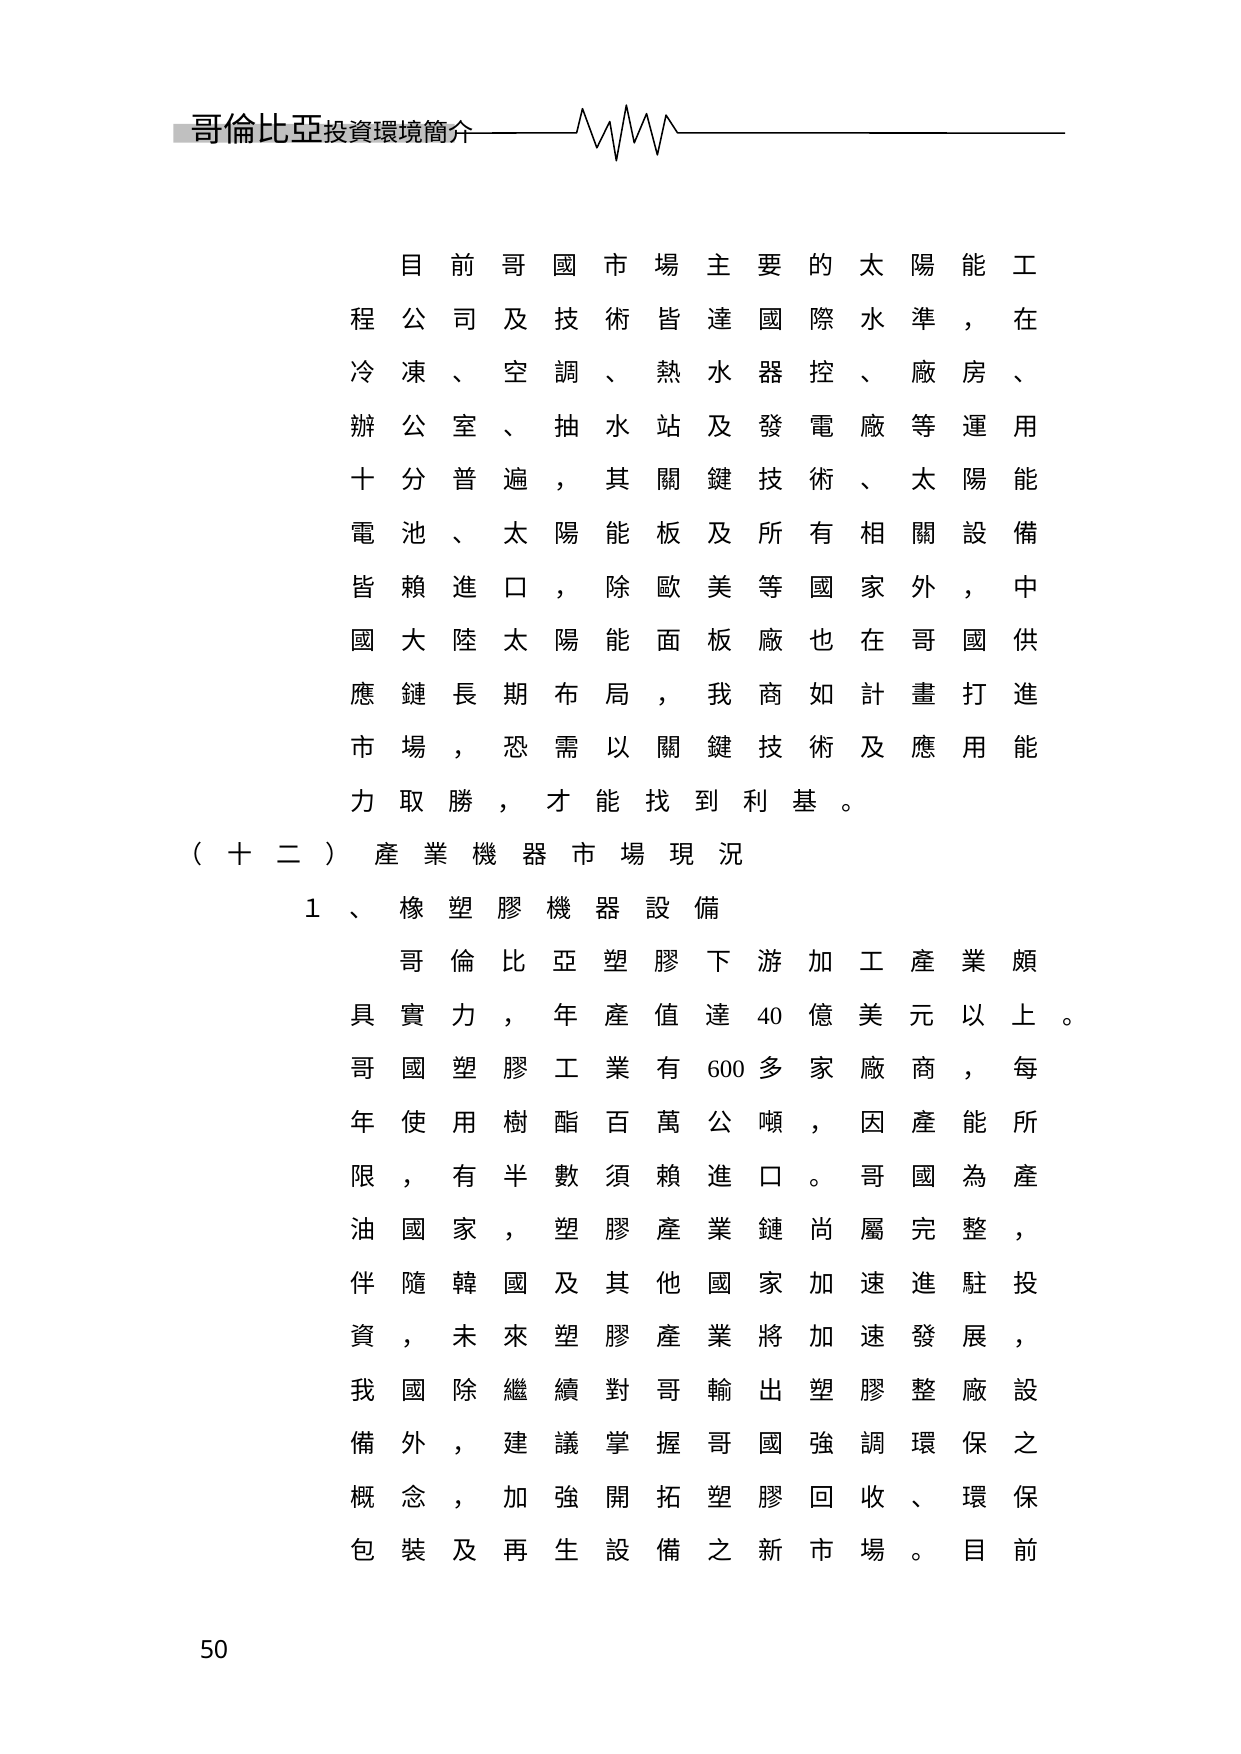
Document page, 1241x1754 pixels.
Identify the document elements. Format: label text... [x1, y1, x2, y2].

text 哥倫比亞塑膠下游加工產業頗具實力，年產值達40億美元以上。哥國塑膠工業有600多家廠商，每年使用樹酯百萬公噸，因產能所限，有半數須賴進口。哥國為產油國家，塑膠產業鏈尚屬完整，伴隨韓國及其他國家加速進駐投資，未來塑膠產業將加速發展，我國除繼續對哥輸出塑膠整廠設備外，建議掌握哥國強調環保之概念，加強開拓塑膠回收、環保包裝及再生設備之新市場。目前哥國塑機加工機器設備主要進口來自為德國、中國大陸、義大利及我國。 [325, 933, 1063, 1576]
text 目前哥國市場主要的太陽能工程公司及技術皆達國際水準，在冷凍、空調、熱水器控、廠房、辦公室、抽水站及發電廠等運用十分普遍，其關鍵技術、太陽能電池、太陽能板及所有相關設備皆賴進口，除歐美等國家外，中國大陸太陽能面板廠也在哥國供應鏈長期布局，我商如計畫打進市場，恐需以關鍵技術及應用能力取勝，才能找到利基。 [325, 237, 1063, 826]
text （十二）產業機器市場現況 [178, 826, 1063, 880]
text １、橡塑膠機器設備 [276, 880, 1063, 933]
